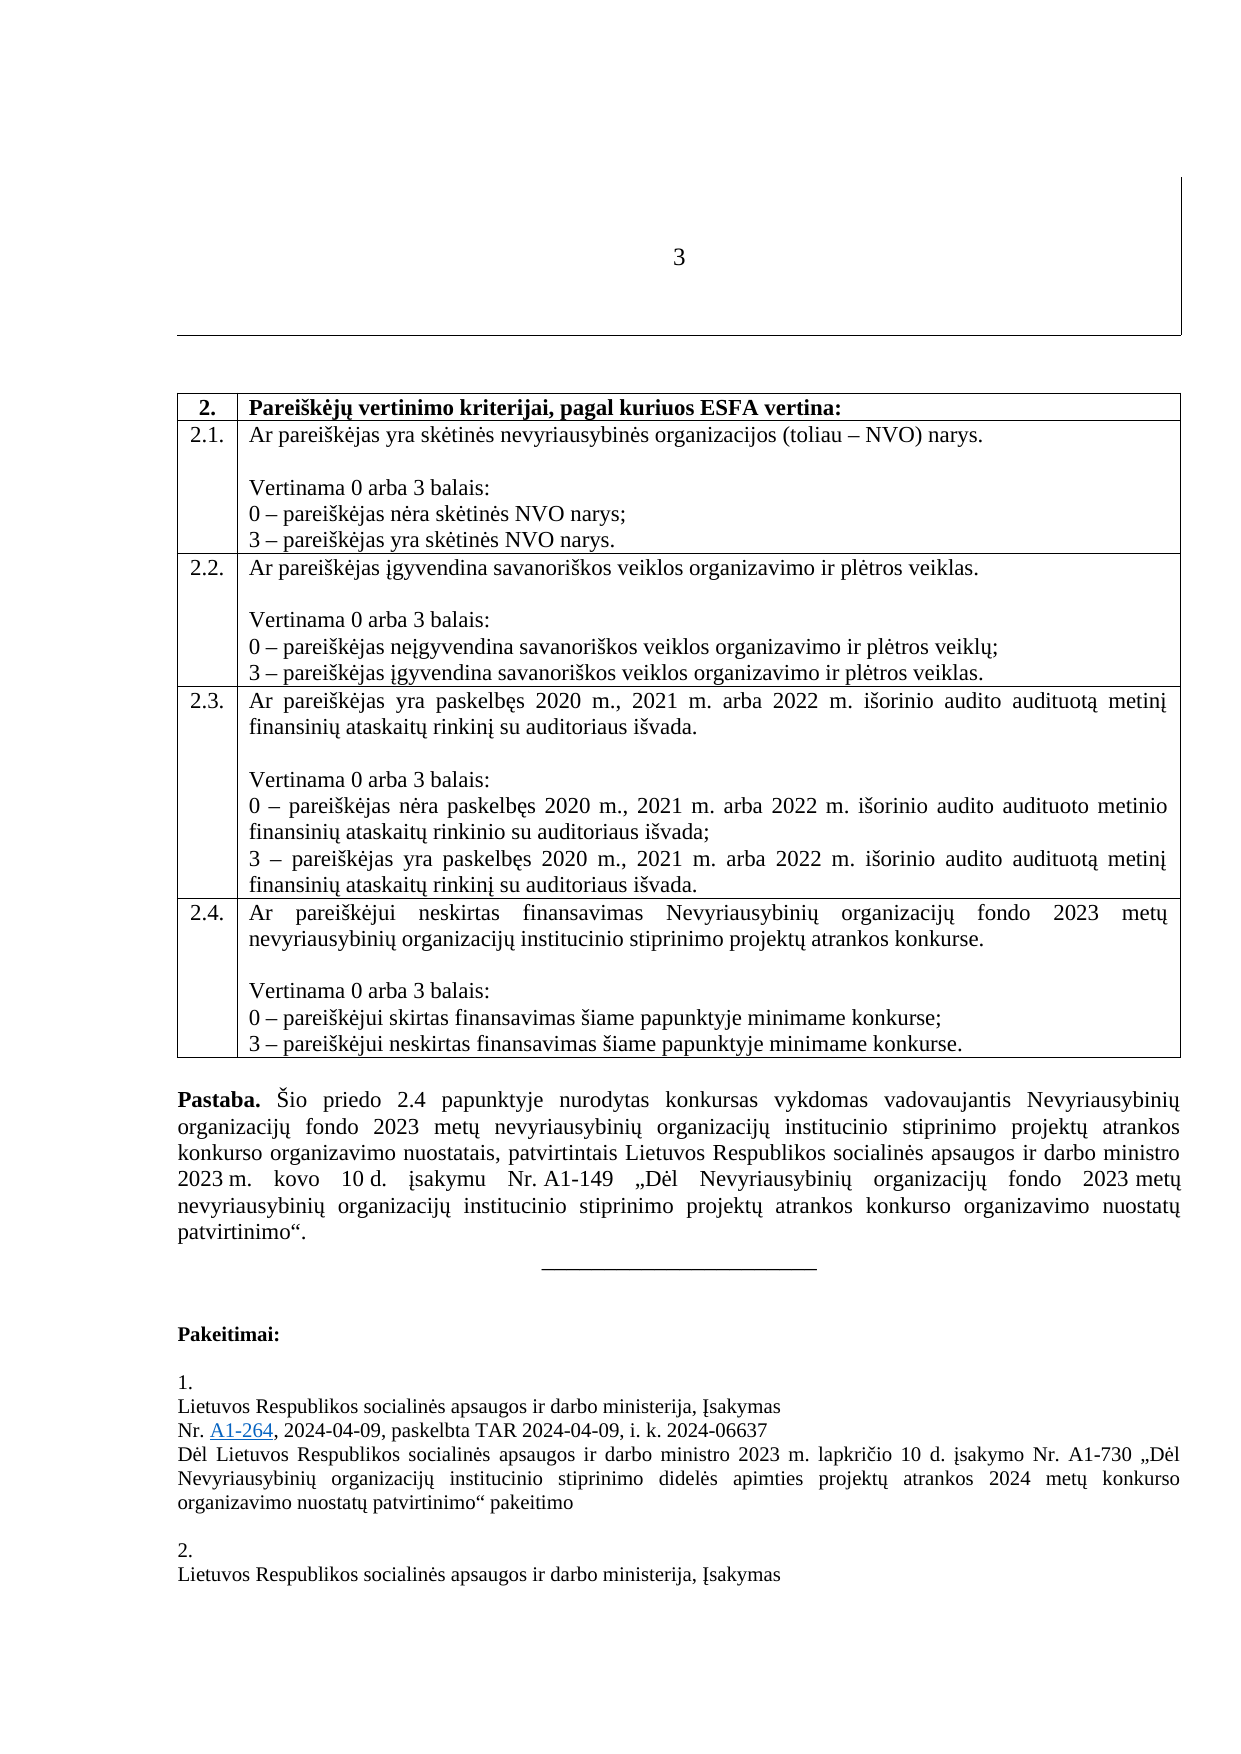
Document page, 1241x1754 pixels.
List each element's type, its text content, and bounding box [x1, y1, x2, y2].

text Dėl Lietuvos Respublikos socialinės apsaugos ir darbo ministro 2023 m. lapkričio 10 d. įsakymo Nr. A1-730 „Dėl Nevyriausybinių organizacijų institucinio stiprinimo didelės apimties projektų atrankos 2024 metų konkurso organizavimo nuostatų patvirtinimo“ pakeitimo [177, 1442, 1181, 1514]
text Lietuvos Respublikos socialinės apsaugos ir darbo ministerija, Įsakymas [177, 1394, 1181, 1418]
table_cell Ar pareiškėjas įgyvendina savanoriškos veiklos organizavimo ir plėtros veiklas. Vertinama 0 arba 3 balais: 0 – pareiškėjas neįgyvendina savanoriškos veiklos organizavimo ir plėtros veiklų; 3 – pareiškėjas įgyvendina savanoriškos veiklos organizavimo ir plėtros veiklas. [238, 554, 1180, 686]
text Nr. A1-264, 2024-04-09, paskelbta TAR 2024-04-09, i. k. 2024-06637 [177, 1418, 1181, 1442]
table_cell Ar pareiškėjas yra paskelbęs 2020 m., 2021 m. arba 2022 m. išorinio audito audituotą metinį finansinių ataskaitų rinkinį su auditoriaus išvada. Vertinama 0 arba 3 balais: 0 – pareiškėjas nėra paskelbęs 2020 m., 2021 m. arba 2022 m. išorinio audito audituoto metinio finansinių ataskaitų rinkinio su auditoriaus išvada; 3 – pareiškėjas yra paskelbęs 2020 m., 2021 m. arba 2022 m. išorinio audito audituotą metinį finansinių ataskaitų rinkinį su auditoriaus išvada. [238, 687, 1180, 897]
table_cell 2.2. [178, 554, 237, 686]
text ______________________ [177, 1244, 1181, 1273]
table_cell Ar pareiškėjas yra skėtinės nevyriausybinės organizacijos (toliau – NVO) narys. Vertinama 0 arba 3 balais: 0 – pareiškėjas nėra skėtinės NVO narys; 3 – pareiškėjas yra skėtinės NVO narys. [238, 421, 1180, 553]
text 1. [177, 1369, 1181, 1394]
table_header Pareiškėjų vertinimo kriterijai, pagal kuriuos ESFA vertina: [238, 394, 1180, 420]
table_header 2. [178, 394, 237, 420]
text 2. [177, 1538, 1181, 1562]
text Pakeitimai: [177, 1321, 1181, 1346]
text Lietuvos Respublikos socialinės apsaugos ir darbo ministerija, Įsakymas [177, 1562, 1181, 1586]
table_cell 2.4. [178, 899, 237, 1057]
table_cell 2.3. [178, 687, 237, 897]
table_cell Ar pareiškėjui neskirtas finansavimas Nevyriausybinių organizacijų fondo 2023 metų nevyriausybinių organizacijų institucinio stiprinimo projektų atrankos konkurse. Vertinama 0 arba 3 balais: 0 – pareiškėjui skirtas finansavimas šiame papunktyje minimame konkurse; 3 – pareiškėjui neskirtas finansavimas šiame papunktyje minimame konkurse. [238, 899, 1180, 1057]
table_cell 2.1. [178, 421, 237, 553]
text Pastaba. Šio priedo 2.4 papunktyje nurodytas konkursas vykdomas vadovaujantis Nevyriausybinių organizacijų fondo 2023 metų nevyriausybinių organizacijų institucinio stiprinimo projektų atrankos konkurso organizavimo nuostatais, patvirtintais Lietuvos Respublikos socialinės apsaugos ir darbo ministro 2023 m. kovo 10 d. įsakymu Nr. A1-149 „Dėl Nevyriausybinių organizacijų fondo 2023 metų nevyriausybinių organizacijų institucinio stiprinimo projektų atrankos konkurso organizavimo nuostatų patvirtinimo“. [177, 1086, 1181, 1244]
